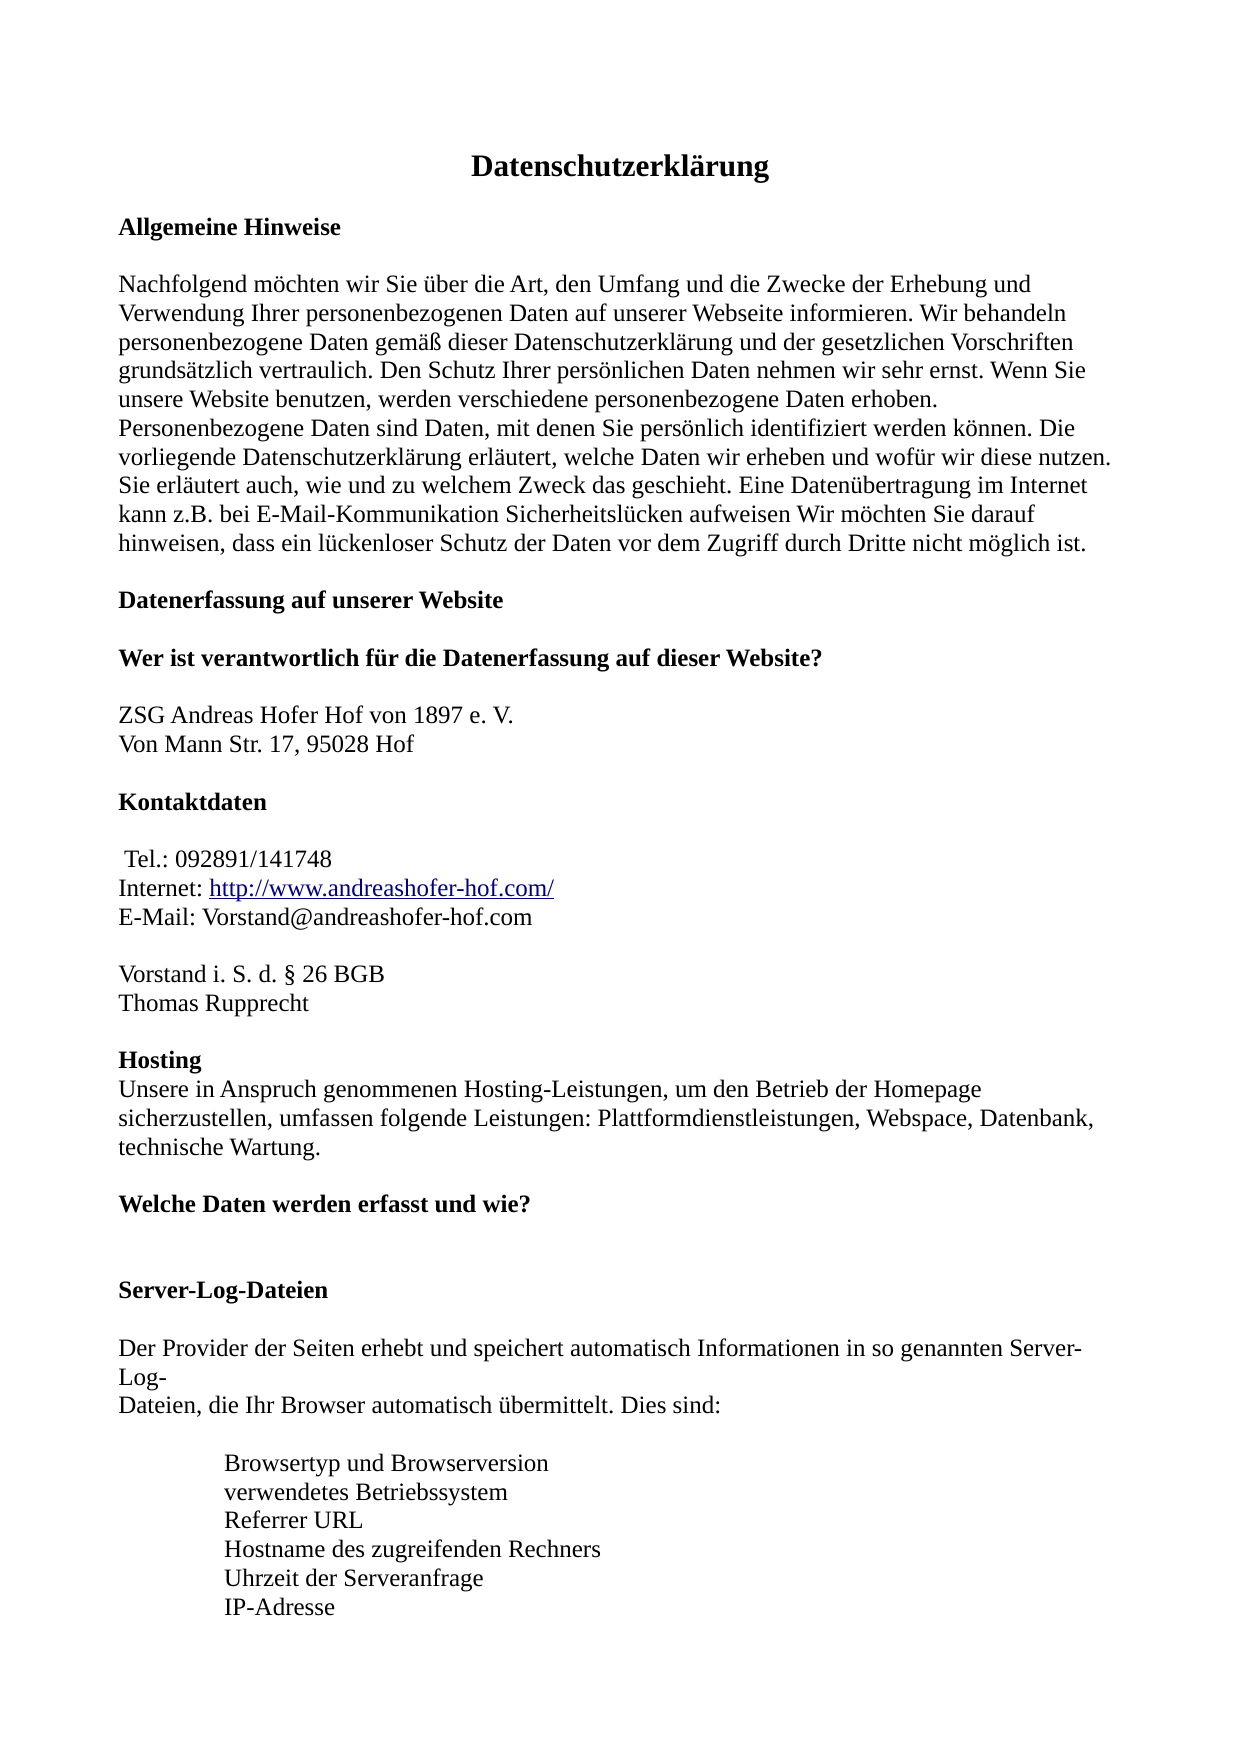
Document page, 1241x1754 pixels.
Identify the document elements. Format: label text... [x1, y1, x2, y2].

text Allgemeine Hinweise [118, 212, 1122, 240]
text Welche Daten werden erfasst und wie? [118, 1189, 1122, 1218]
text Server-Log-Dateien [118, 1275, 1122, 1304]
text Hosting [118, 1045, 1122, 1074]
text personenbezogene Daten gemäß dieser Datenschutzerklärung und der gesetzlichen Vorschriften [118, 327, 1122, 355]
text Datenschutzerklärung [118, 147, 1122, 183]
text E-Mail: Vorstand@andreashofer-hof.com [118, 902, 1122, 930]
text Personenbezogene Daten sind Daten, mit denen Sie persönlich identifiziert werden können. Die [118, 413, 1122, 442]
text  verwendetes Betriebssystem [118, 1477, 1122, 1505]
text ZSG Andreas Hofer Hof von 1897 e. V. [118, 700, 1122, 729]
text Tel.: 092891/141748 [118, 844, 1122, 873]
text Von Mann Str. 17, 95028 Hof [118, 729, 1122, 758]
text vorliegende Datenschutzerklärung erläutert, welche Daten wir erheben und wofür wir diese nutzen. [118, 442, 1122, 470]
text  Hostname des zugreifenden Rechners [118, 1534, 1122, 1563]
text Thomas Rupprecht [118, 988, 1122, 1017]
text Dateien, die Ihr Browser automatisch übermittelt. Dies sind: [118, 1390, 1122, 1419]
text  Browsertyp und Browserversion [118, 1448, 1122, 1477]
text Nachfolgend möchten wir Sie über die Art, den Umfang und die Zwecke der Erhebung und [118, 269, 1122, 298]
text Datenerfassung auf unserer Website [118, 585, 1122, 614]
text unsere Website benutzen, werden verschiedene personenbezogene Daten erhoben. [118, 384, 1122, 413]
text Der Provider der Seiten erhebt und speichert automatisch Informationen in so genannten Server-Log- [118, 1333, 1122, 1390]
text sicherzustellen, umfassen folgende Leistungen: Plattformdienstleistungen, Webspace, Datenbank, [118, 1103, 1122, 1132]
text Wer ist verantwortlich für die Datenerfassung auf dieser Website? [118, 643, 1122, 672]
text Vorstand i. S. d. § 26 BGB [118, 959, 1122, 988]
text grundsätzlich vertraulich. Den Schutz Ihrer persönlichen Daten nehmen wir sehr ernst. Wenn Sie [118, 355, 1122, 384]
text  Referrer URL [118, 1505, 1122, 1534]
text Verwendung Ihrer personenbezogenen Daten auf unserer Webseite informieren. Wir behandeln [118, 298, 1122, 327]
text Kontaktdaten [118, 787, 1122, 815]
text  Uhrzeit der Serveranfrage [118, 1563, 1122, 1592]
text Unsere in Anspruch genommenen Hosting-Leistungen, um den Betrieb der Homepage [118, 1074, 1122, 1103]
text Internet: http://www.andreashofer-hof.com/ [118, 873, 1122, 902]
text  IP-Adresse [118, 1592, 1122, 1620]
text technische Wartung. [118, 1132, 1122, 1160]
text Sie erläutert auch, wie und zu welchem Zweck das geschieht. Eine Datenübertragung im Internet kann z.B. bei E-Mail-Kommunikation Sicherheitslücken aufweisen Wir möchten Sie darauf hinweisen, dass ein lückenloser Schutz der Daten vor dem Zugriff durch Dritte nicht möglich ist. [118, 470, 1122, 557]
